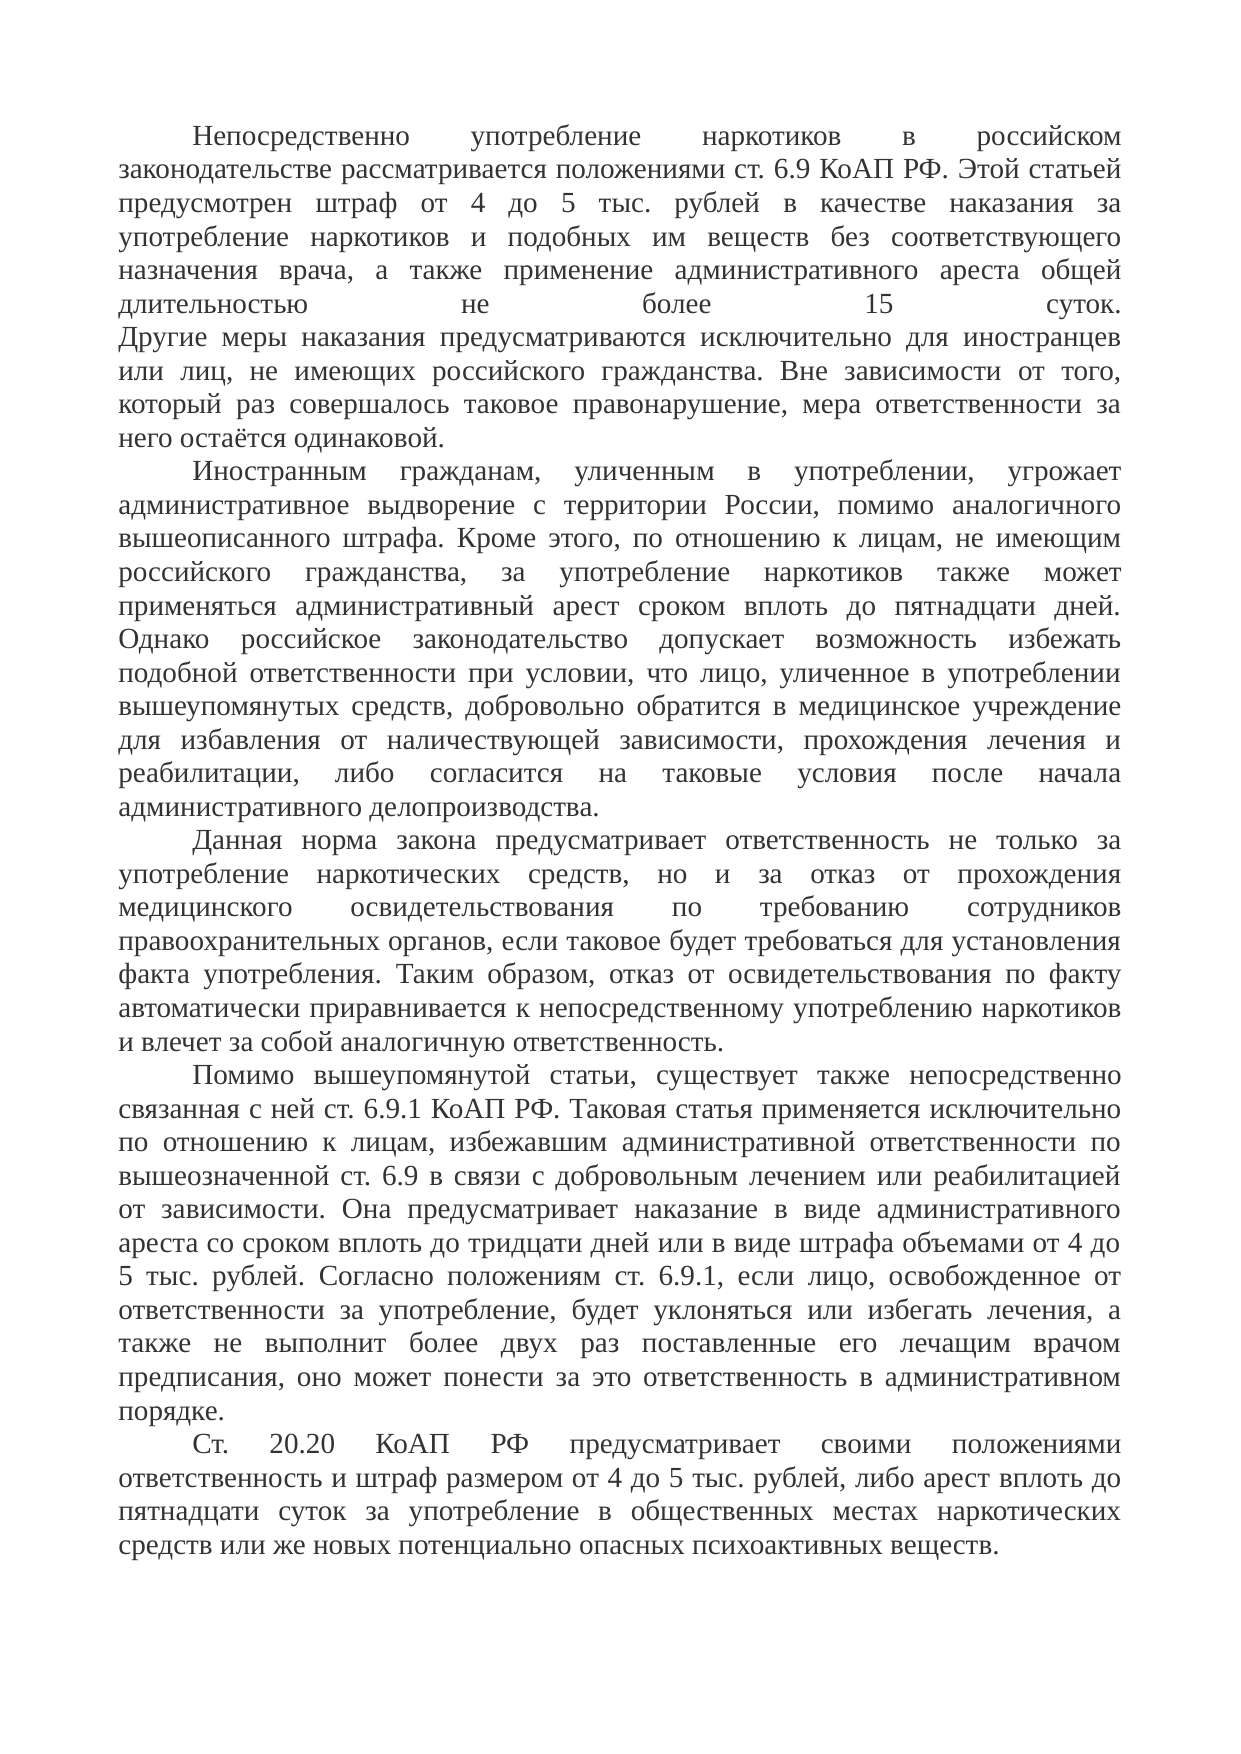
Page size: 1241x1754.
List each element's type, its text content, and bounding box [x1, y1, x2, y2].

text Данная норма закона предусматривает ответственность не только за употребление наркотических средств, но и за отказ от прохождения медицинского освидетельствования по требованию сотрудников правоохранительных органов, если таковое будет требоваться для установления факта употребления. Таким образом, отказ от освидетельствования по факту автоматически приравнивается к непосредственному употреблению наркотиков и влечет за собой аналогичную ответственность. [118, 822, 1122, 1057]
text Помимо вышеупомянутой статьи, существует также непосредственно связанная с ней ст. 6.9.1 КоАП РФ. Таковая статья применяется исключительно по отношению к лицам, избежавшим административной ответственности по вышеозначенной ст. 6.9 в связи с добровольным лечением или реабилитацией от зависимости. Она предусматривает наказание в виде административного ареста со сроком вплоть до тридцати дней или в виде штрафа объемами от 4 до 5 тыс. рублей. Согласно положениям ст. 6.9.1, если лицо, освобожденное от ответственности за употребление, будет уклоняться или избегать лечения, а также не выполнит более двух раз поставленные его лечащим врачом предписания, оно может понести за это ответственность в административном порядке. [118, 1057, 1122, 1426]
text Ст. 20.20 КоАП РФ предусматривает своими положениями ответственность и штраф размером от 4 до 5 тыс. рублей, либо арест вплоть до пятнадцати суток за употребление в общественных местах наркотических средств или же новых потенциально опасных психоактивных веществ. [118, 1426, 1122, 1560]
text Иностранным гражданам, уличенным в употреблении, угрожает административное выдворение с территории России, помимо аналогичного вышеописанного штрафа. Кроме этого, по отношению к лицам, не имеющим российского гражданства, за употребление наркотиков также может применяться административный арест сроком вплоть до пятнадцати дней. Однако российское законодательство допускает возможность избежать подобной ответственности при условии, что лицо, уличенное в употреблении вышеупомянутых средств, добровольно обратится в медицинское учреждение для избавления от наличествующей зависимости, прохождения лечения и реабилитации, либо согласится на таковые условия после начала административного делопроизводства. [118, 453, 1122, 822]
text Непосредственно употребление наркотиков в российском законодательстве рассматривается положениями ст. 6.9 КоАП РФ. Этой статьей предусмотрен штраф от 4 до 5 тыс. рублей в качестве наказания за употребление наркотиков и подобных им веществ без соответствующего назначения врача, а также применение административного ареста общей длительностью не более 15 суток. Другие меры наказания предусматриваются исключительно для иностранцев или лиц, не имеющих российского гражданства. Вне зависимости от того, который раз совершалось таковое правонарушение, мера ответственности за него остаётся одинаковой. [118, 118, 1122, 453]
